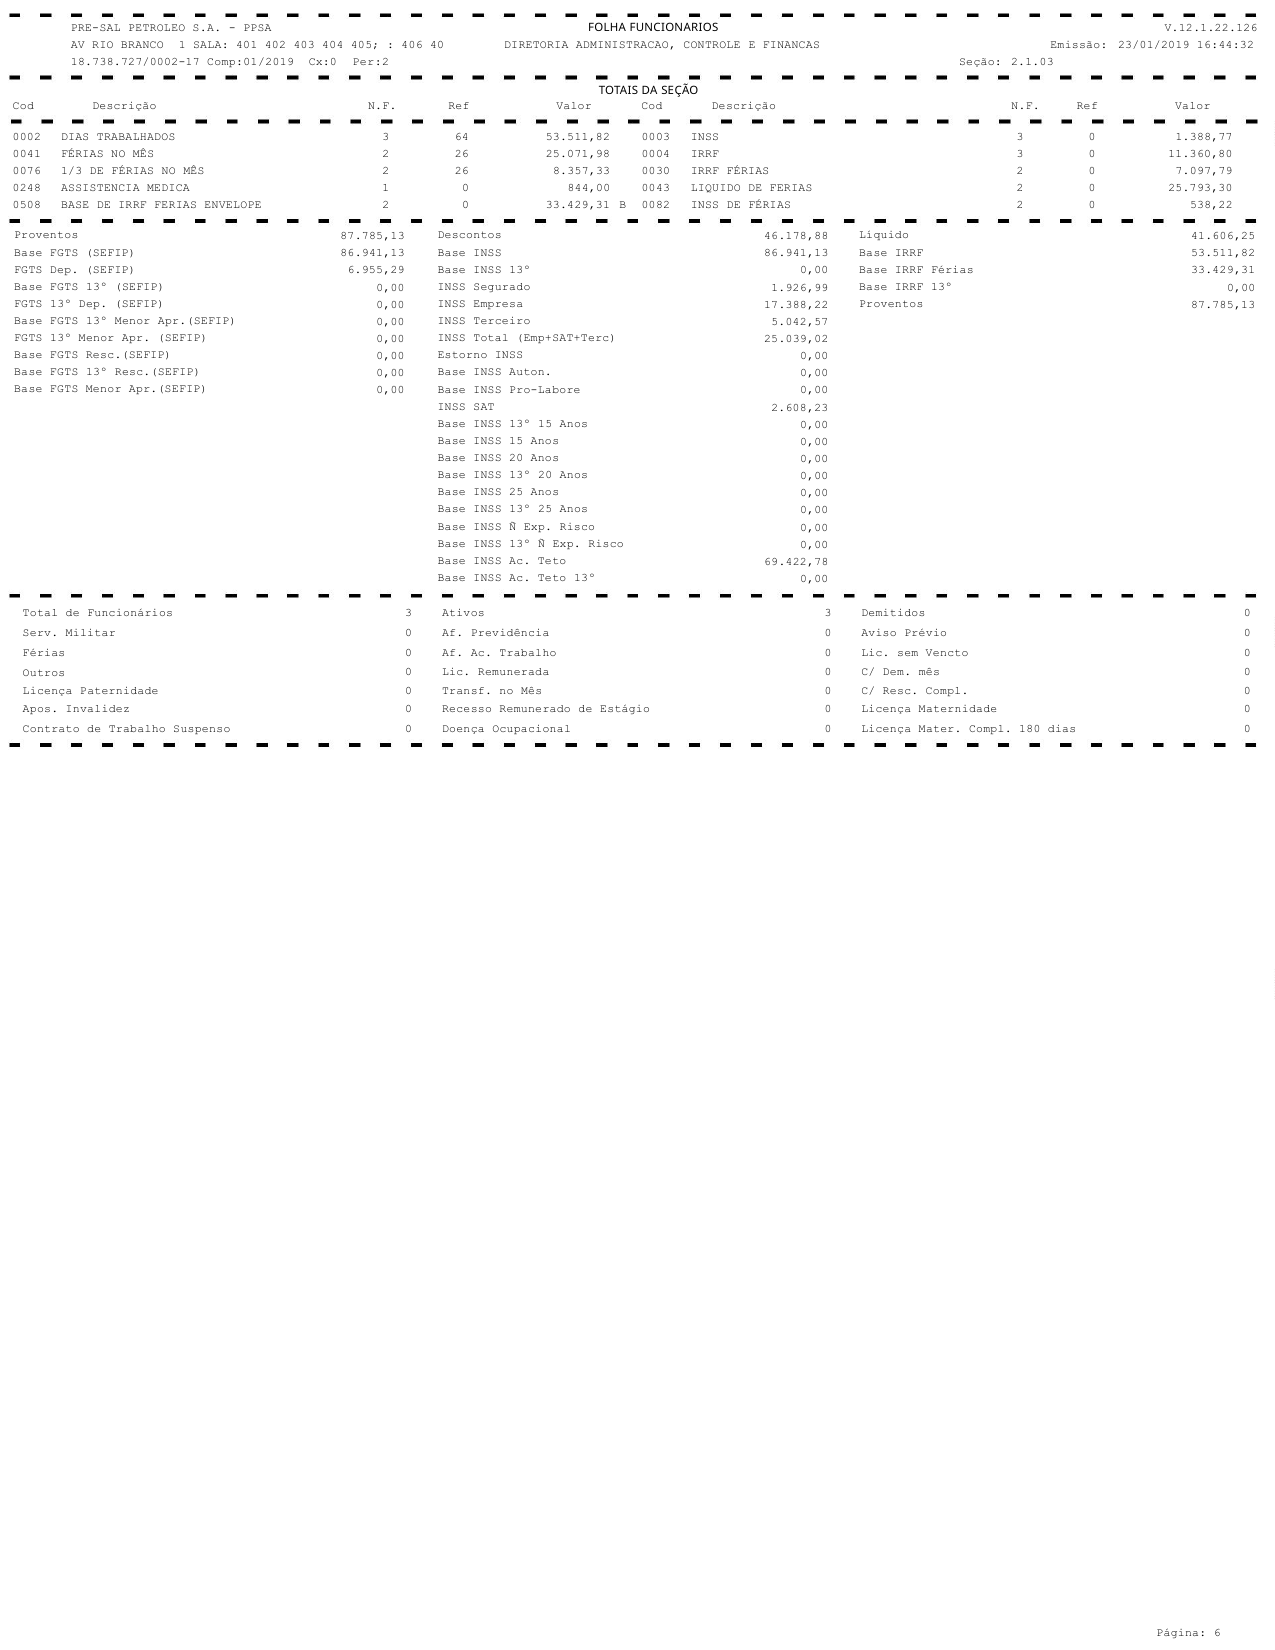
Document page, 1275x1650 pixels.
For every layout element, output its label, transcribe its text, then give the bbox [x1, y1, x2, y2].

text 0030 [641, 163, 687, 177]
text 0 [1088, 129, 1113, 143]
text 5.042,57 [771, 314, 846, 328]
text 0004 [641, 146, 687, 160]
text Proventos [859, 296, 991, 310]
text Seção: 2.1.03 [959, 54, 1130, 68]
text 0,00 [376, 297, 422, 311]
text Base IRRF [859, 245, 941, 259]
text 0,00 [376, 366, 422, 379]
text Base INSS 13º Ñ Exp. Risco [437, 536, 649, 550]
text PRE-SAL PETROLEO S.A. - PPSA [71, 20, 297, 34]
text 46.178,88 [764, 229, 846, 242]
text 0,00 [800, 537, 846, 551]
text 0 [1244, 625, 1268, 639]
text Licença Maternidade [861, 702, 1018, 716]
text 0,00 [376, 383, 422, 397]
text ASSISTENCIA MEDICA [61, 181, 287, 194]
text 41.606,25 [1191, 229, 1273, 242]
text INSS SAT [437, 399, 603, 413]
text Aviso Prévio [861, 625, 964, 639]
text 0,00 [800, 503, 846, 516]
text 69.422,78 [764, 554, 846, 568]
text Base FGTS 13º Menor Apr.(SEFIP) [14, 313, 262, 327]
text INSS Total (Emp+SAT+Terc) [437, 331, 642, 344]
text 0,00 [800, 520, 846, 534]
text FOLHA FUNCIONARIOS [588, 20, 737, 34]
text C/ Resc. Compl. [861, 683, 1018, 697]
text 0 [405, 722, 429, 735]
text INSS DE FÉRIAS [691, 198, 831, 211]
text Recesso Remunerado de Estágio [442, 702, 675, 716]
text Base INSS 25 Anos [437, 485, 611, 498]
text 0,00 [1227, 280, 1273, 294]
text LIQUIDO DE FERIAS [691, 181, 831, 194]
text Base INSS 13º [437, 262, 548, 276]
text 2.608,23 [771, 400, 846, 414]
text Contrato de Trabalho Suspenso [22, 722, 256, 736]
text 26 [454, 146, 486, 160]
text 87.785,13 [1191, 297, 1273, 311]
text 0 [405, 683, 429, 697]
text 0 [405, 645, 429, 659]
text Base INSS 20 Anos [437, 451, 578, 464]
text 7.097,79 [1175, 163, 1250, 177]
text Doença Ocupacional [442, 722, 675, 736]
text 248 [19, 181, 58, 194]
text Base INSS Pro-Labore [437, 382, 603, 396]
text 3 [1016, 146, 1041, 160]
text DIRETORIA ADMINISTRACAO, CONTROLE E FINANCAS [504, 37, 845, 51]
text Af. Ac. Trabalho [442, 645, 574, 659]
text 2 [382, 198, 406, 211]
text 0 [1088, 146, 1113, 160]
text Página: 6 [1156, 1626, 1237, 1639]
text DIAS TRABALHADOS [61, 129, 193, 143]
text Base INSS [437, 245, 519, 259]
text Cod [12, 98, 51, 112]
text INSS Empresa [437, 296, 548, 310]
text 1 [382, 181, 406, 194]
text 0 [824, 625, 849, 639]
picture [0, 0, 1275, 1650]
text 508 [19, 198, 58, 211]
text 0 [1244, 702, 1268, 715]
text 0 [1244, 722, 1268, 735]
text 2 [1016, 198, 1041, 211]
text Total de Funcionários [22, 605, 196, 619]
text FGTS 13º Menor Apr. (SEFIP) [14, 331, 262, 344]
text INSS [691, 129, 736, 143]
text 2 [382, 163, 406, 177]
text 2 [1016, 163, 1041, 177]
text 53.511,82 [1191, 246, 1273, 259]
text 0,00 [800, 452, 846, 465]
text 0 [1244, 683, 1268, 697]
text 0 [1088, 163, 1113, 177]
text 33.429,31 [1191, 263, 1273, 277]
text 076 [19, 163, 58, 177]
text 1.926,99 [771, 280, 846, 294]
text 1/3 DE FÉRIAS NO MÊS [61, 163, 287, 177]
text 86.941,13 [764, 246, 846, 259]
text Ref [448, 98, 487, 112]
text 041 [19, 146, 58, 160]
text 0,00 [800, 417, 846, 431]
text 0 [405, 625, 429, 639]
text 0,00 [376, 332, 422, 345]
text 0 [12, 129, 19, 143]
text FÉRIAS NO MÊS [61, 146, 171, 160]
text 1.388,77 [1175, 129, 1250, 143]
text 0043 [641, 181, 687, 194]
text 0003 [641, 129, 687, 143]
text TOTAIS DA SEÇÃO [598, 84, 723, 97]
text Base INSS 13º 25 Anos [437, 502, 649, 516]
text 86.941,13 [340, 246, 422, 259]
text 0 [12, 198, 19, 211]
text C/ Dem. mês [861, 665, 986, 678]
text 3 [824, 605, 849, 619]
text FGTS Dep. (SEFIP) [14, 262, 154, 276]
text Valor [556, 98, 609, 112]
text Transf. no Mês [442, 683, 574, 697]
text 0 [824, 665, 849, 678]
text Serv. Militar [22, 625, 196, 639]
text 0 [405, 702, 429, 715]
text 0 [405, 665, 429, 678]
text 2 [382, 146, 406, 160]
text 0 [12, 146, 19, 160]
text Férias [22, 645, 83, 659]
text Cod [641, 98, 680, 112]
text Base FGTS 13º Resc.(SEFIP) [14, 365, 262, 378]
text Base INSS 13º 15 Anos [437, 416, 611, 430]
text 1 [71, 54, 78, 68]
text 2 [1016, 181, 1041, 194]
text N.F. [1011, 98, 1057, 112]
text Base INSS Ac. Teto [437, 553, 649, 567]
text Valor [1175, 98, 1228, 112]
text 0,00 [376, 349, 422, 362]
text Proventos [14, 228, 96, 242]
text BASE DE IRRF FERIAS ENVELOPE [61, 198, 287, 211]
text V.12.1.22.126 [1164, 20, 1275, 34]
text 0 [824, 645, 849, 659]
text INSS Terceiro [437, 313, 548, 327]
text Outros [22, 665, 83, 679]
text 0 [824, 702, 849, 715]
text 33.429,31 B 0082 [546, 198, 689, 211]
text INSS Segurado [437, 279, 548, 293]
text Base FGTS 13º (SEFIP) [14, 279, 262, 293]
text Descontos [437, 228, 519, 242]
text 25.071,98 [546, 146, 627, 160]
text 0,00 [800, 469, 846, 482]
text 11.360,80 [1168, 146, 1250, 160]
text 0 [1088, 198, 1113, 211]
text 538,22 [1190, 198, 1250, 211]
text Demitidos [861, 605, 943, 619]
text N.F. [368, 98, 414, 112]
text 0 [1244, 605, 1268, 619]
text 0,00 [376, 280, 422, 294]
text Base INSS Auton. [437, 365, 569, 378]
text 3 [1016, 129, 1041, 143]
text 0,00 [800, 263, 846, 277]
text 8.357,33 [553, 163, 627, 177]
text Base INSS 15 Anos [437, 433, 611, 447]
text 0,00 [800, 383, 846, 397]
text IRRF FÉRIAS [691, 163, 831, 177]
text 0,00 [800, 571, 846, 585]
text Base INSS 13º 20 Anos [437, 468, 611, 481]
text 8.738.727/0002-17 Comp:01/2019 Cx:0 Per:2 [78, 54, 414, 68]
text 0,00 [800, 349, 846, 362]
text 17.388,22 [764, 297, 846, 311]
text 23/01/2019 16:44:32 [1118, 37, 1275, 51]
text 0 [462, 181, 486, 194]
text 0,00 [800, 366, 846, 379]
text 87.785,13 [340, 229, 422, 242]
text 0 [1088, 181, 1113, 194]
text 0 [824, 722, 849, 735]
text 3 [405, 605, 429, 619]
text 25.793,30 [1168, 181, 1250, 194]
text Lic. sem Vencto [861, 645, 986, 659]
text AV RIO BRANCO 1 SALA: 401 402 403 404 405; : 406 40 [71, 37, 469, 51]
text Base FGTS (SEFIP) [14, 245, 154, 259]
text Base INSS Ac. Teto 13º [437, 570, 649, 584]
text 53.511,82 [546, 129, 627, 143]
text Estorno INSS [437, 348, 642, 361]
text Base IRRF Férias [859, 262, 991, 276]
text 0 [12, 163, 19, 177]
text 26 [454, 163, 486, 177]
text 0 [12, 181, 19, 194]
text IRRF [691, 146, 736, 160]
text Af. Previdência [442, 625, 574, 639]
text Base FGTS Resc.(SEFIP) [14, 348, 262, 361]
text Descrição [711, 98, 793, 112]
text 0,00 [800, 486, 846, 499]
text 844,00 [567, 181, 627, 194]
text Ativos [442, 605, 502, 619]
text 6.955,29 [347, 263, 422, 277]
text 3 [382, 129, 406, 143]
text FGTS 13º Dep. (SEFIP) [14, 296, 262, 310]
text 0 [1244, 645, 1268, 659]
text 0 [824, 683, 849, 697]
text Base INSS Ñ Exp. Risco [437, 519, 649, 533]
text Emissão: [1050, 37, 1118, 51]
text 64 [454, 129, 486, 143]
text 0,00 [800, 434, 846, 448]
text 0 [462, 198, 486, 211]
text 0 [1244, 665, 1268, 678]
text Lic. Remunerada [442, 665, 574, 678]
text Líquido [859, 228, 926, 242]
text 0,00 [376, 314, 422, 328]
text Ref [1076, 98, 1115, 112]
text Apos. Invalidez [22, 702, 256, 716]
text 002 [19, 129, 58, 143]
text 25.039,02 [764, 332, 846, 345]
text Licença Mater. Compl. 180 dias [861, 722, 1102, 736]
text Descrição [92, 98, 174, 112]
text Licença Paternidade [22, 683, 256, 697]
text Base FGTS Menor Apr.(SEFIP) [14, 382, 262, 395]
text Base IRRF 13º [859, 279, 991, 293]
